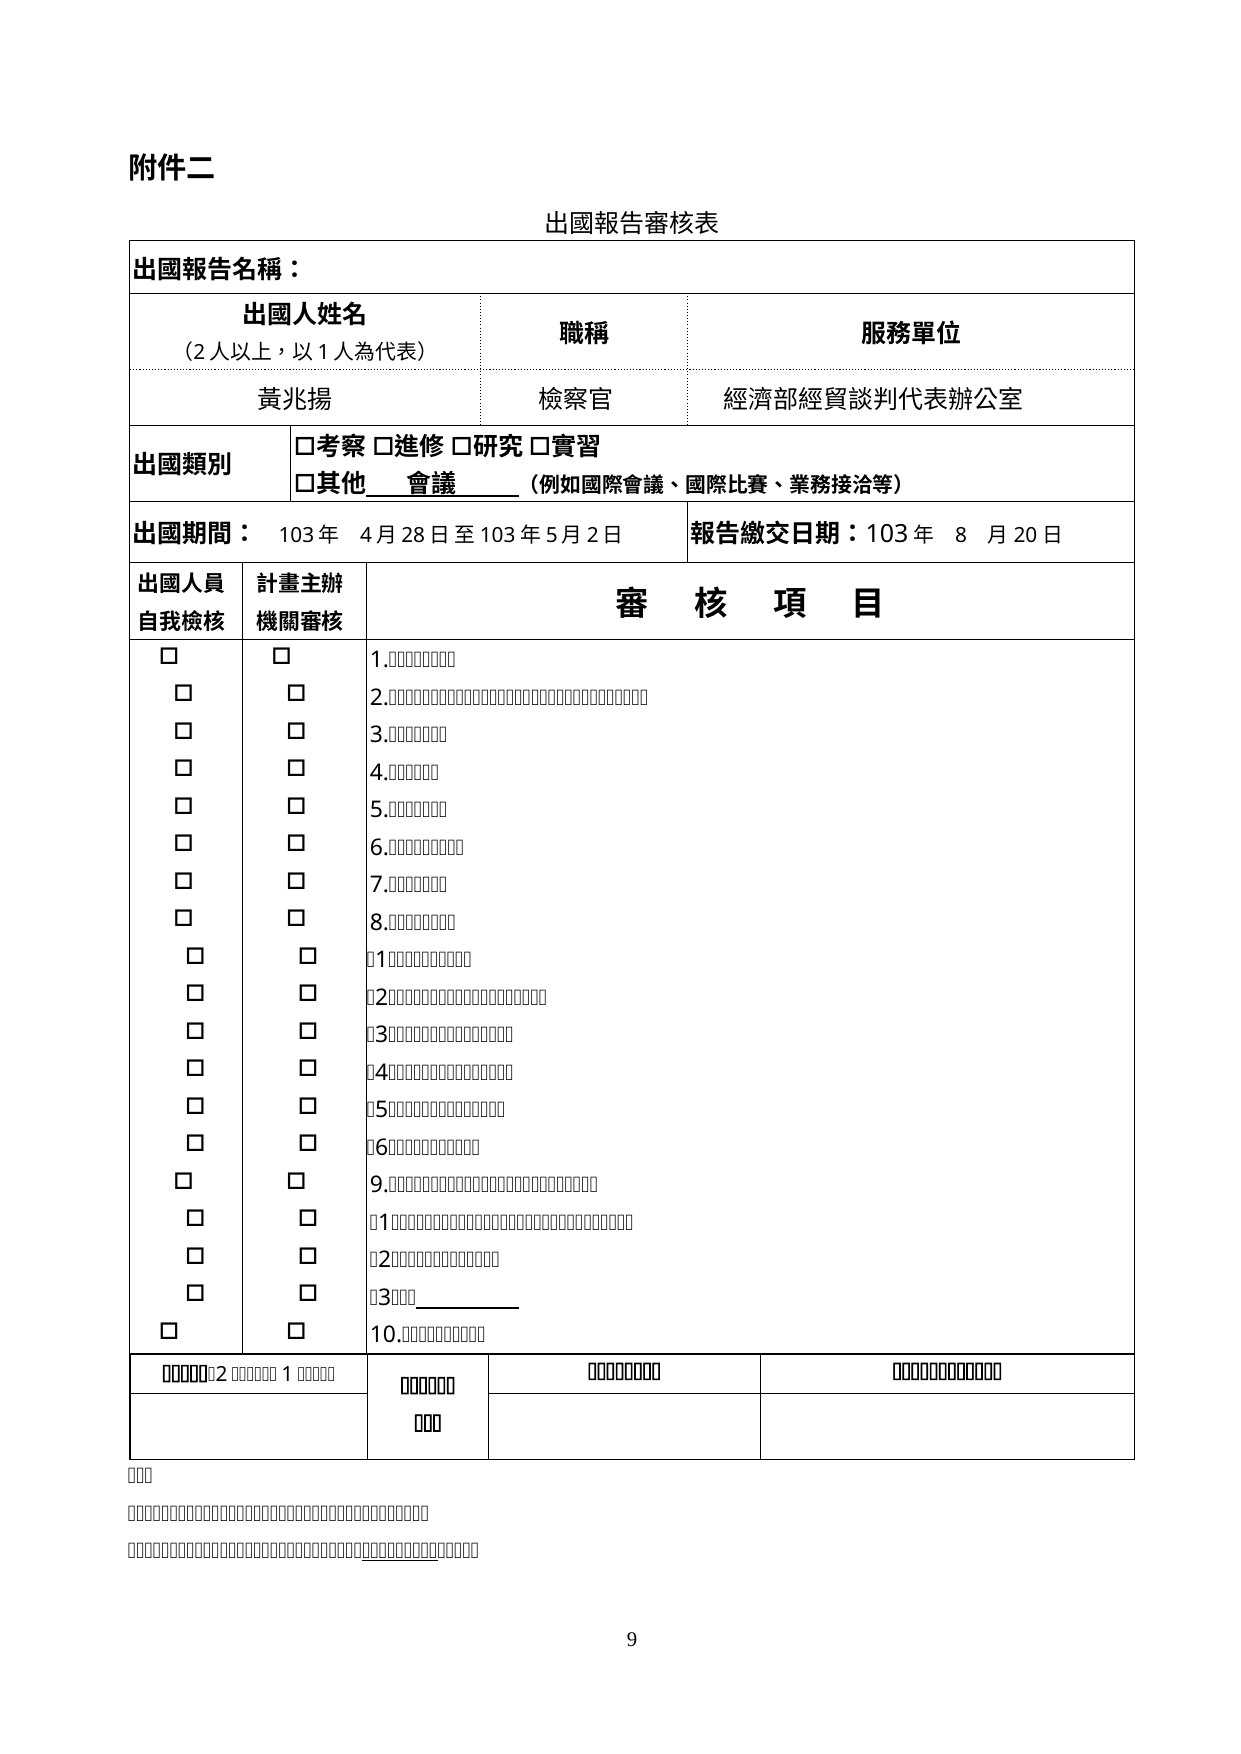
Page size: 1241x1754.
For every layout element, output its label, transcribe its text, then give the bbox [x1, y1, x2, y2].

table_cell 出國人姓名 （2人以上，以1人為代表） [130, 294, 480, 369]
table_cell 考察 進修 研究 實習 其他 會議 （例如國際會議、國際比賽、業務接洽等） [291, 426, 1134, 501]
table_header 出國人簽章（2人以上，得以1人為代表） [131, 1355, 367, 1393]
text 說明： [128, 1459, 1098, 1497]
table_cell 服務單位 [688, 294, 1134, 369]
table_header 機關首長或其授權人員簽章 [761, 1355, 1134, 1393]
table_cell [761, 1394, 1134, 1458]
table_cell 計畫主辦機關審核 [243, 563, 366, 638]
table_cell 出國期間： 103年 4月28日 至103 年5月2日 [130, 502, 687, 562]
table_cell 職稱 [480, 294, 687, 369]
table_cell 1.依限繳交出國報告 2.格式完整（本文必須具備「目的」、「過程」、「心得及建議事項」） 3.無抄襲相關資料 4.內容充實完備 5.建議具參考價值 6.送本機關參考或研辦 7.送上級機關參考 8.退回補正，原因： （1）不符原核定出國計畫 （2）以外文撰寫或僅以所蒐集外文資料為內容 （3）內容空洞簡略或未涵蓋規定要項 （4）抄襲相關資料之全部或部分內容 （5）引用相關資料未註明資料來源 （6）電子檔案未依格式辦理 9.本報告除上傳至出國報告資訊網外，將採行之公開發表： （1）辦理本機關出國報告座談會（說明會），與同仁進行知識分享。 （2）於本機關業務會報提出報告 （3）其他 10.其他處理意見及方式： [367, 640, 1134, 1352]
text 一、各機關可依需要自行增列審核項目內容，出國報告審核完畢本表請自行保存。 [128, 1497, 1098, 1534]
table_header 一級單位主管簽章 [489, 1355, 760, 1393]
table_cell 經濟部經貿談判代表辦公室 [688, 369, 1134, 424]
table_cell 審 核 項 目 [367, 563, 1134, 638]
table_header 計畫主辦機關 審核人 [368, 1355, 488, 1458]
table_cell                    [130, 640, 242, 1352]
table_cell 出國人員自我檢核 [130, 563, 242, 638]
table_cell 報告繳交日期：103年 8 月 20 日 [688, 502, 1134, 562]
table_cell 出國類別 [130, 426, 290, 501]
table_cell                    [243, 640, 366, 1352]
table_header 出國報告名稱： [130, 241, 1134, 293]
text 出國報告審核表 [165, 203, 1098, 240]
table_cell 黃兆揚 [130, 369, 480, 424]
table_cell [131, 1394, 367, 1458]
text 附件二 [128, 128, 1098, 203]
text 二、審核作業應儘速完成，以不影響出國人員上傳出國報告至「公務出國報告資訊網」為原則。 [128, 1534, 1098, 1572]
table_cell 檢察官 [480, 369, 687, 424]
table_cell [489, 1394, 760, 1458]
